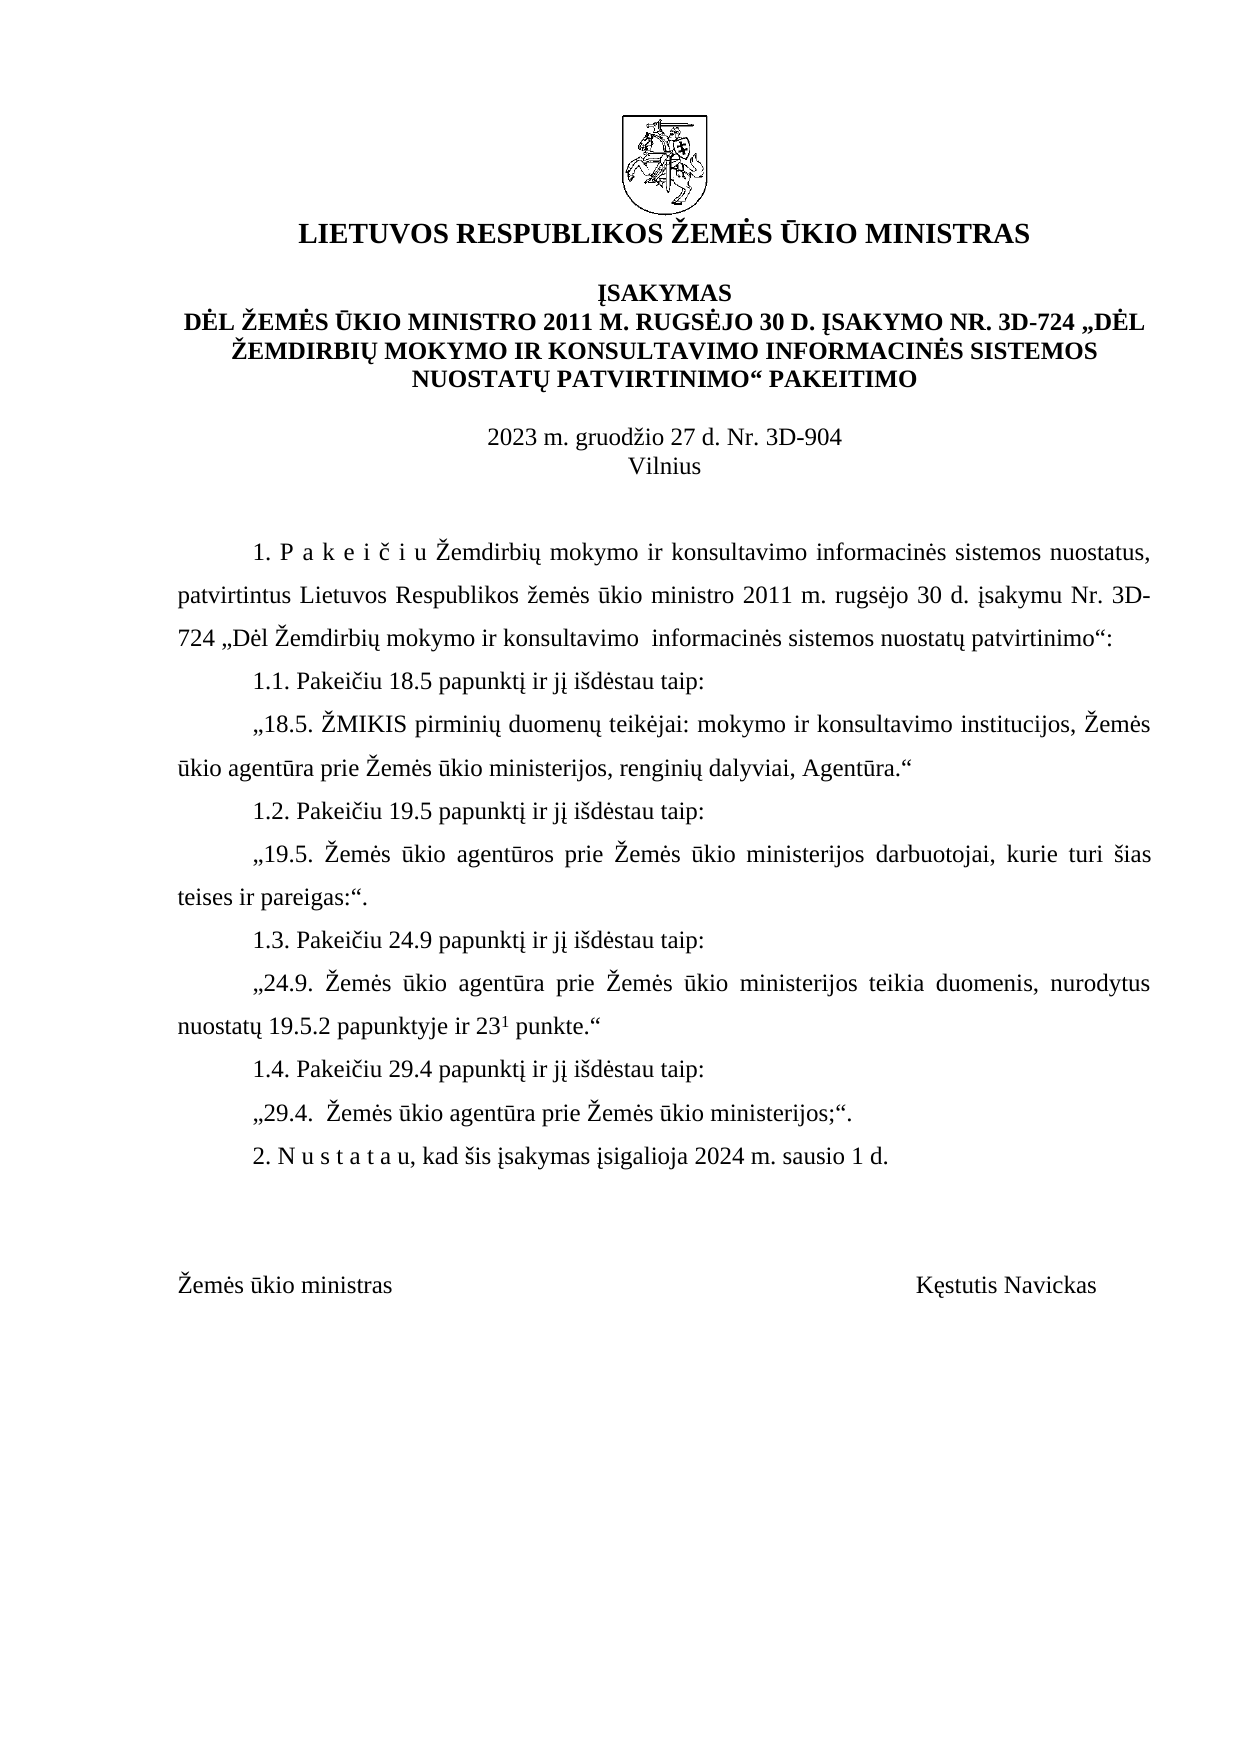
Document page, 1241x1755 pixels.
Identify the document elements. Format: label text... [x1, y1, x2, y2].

text 1.1. Pakeičiu 18.5 papunktį ir jį išdėstau taip: [177, 666, 1152, 695]
text „29.4. Žemės ūkio agentūra prie Žemės ūkio ministerijos;“. [177, 1098, 1152, 1126]
text DĖL ŽEMĖS ŪKIO MINISTRO 2011 M. RUGSĖJO 30 D. ĮSAKYMO NR. 3D-724 „Dėl ŽEMDIRBIŲ MOKYMO IR KONSULTAVIMO INFORMACINĖS SISTEMOS NUOSTATŲ PATVIRTINIMO“ PAKEITIMO [177, 307, 1152, 393]
text „18.5. ŽMIKIS pirminių duomenų teikėjai: mokymo ir konsultavimo institucijos, Žemės ūkio agentūra prie Žemės ūkio ministerijos, renginių dalyviai, Agentūra.“ [177, 709, 1152, 781]
text 1.4. Pakeičiu 29.4 papunktį ir jį išdėstau taip: [177, 1054, 1152, 1083]
text „19.5. Žemės ūkio agentūros prie Žemės ūkio ministerijos darbuotojai, kurie turi šias teises ir pareigas:“. [177, 839, 1152, 911]
text 1.2. Pakeičiu 19.5 papunktį ir jį išdėstau taip: [177, 796, 1152, 824]
text LIETUVOS RESPUBLIKOS ŽEMĖS ŪKIO MINISTRAS [177, 216, 1152, 249]
text 2. N u s t a t a u, kad šis įsakymas įsigalioja 2024 m. sausio 1 d. [177, 1141, 1152, 1169]
text ĮSAKYMAS [177, 278, 1152, 307]
text „24.9. Žemės ūkio agentūra prie Žemės ūkio ministerijos teikia duomenis, nurodytus nuostatų 19.5.2 papunktyje ir 231 punkte.“ [177, 968, 1152, 1040]
text Vilnius [177, 451, 1152, 479]
text 1.3. Pakeičiu 24.9 papunktį ir jį išdėstau taip: [177, 925, 1152, 954]
text 1. P a k e i č i u Žemdirbių mokymo ir konsultavimo informacinės sistemos nuostatus, patvirtintus Lietuvos Respublikos žemės ūkio ministro 2011 m. rugsėjo 30 d. įsakymu Nr. 3D-724 „Dėl Žemdirbių mokymo ir konsultavimo informacinės sistemos nuostatų patvirtinimo“: [177, 537, 1152, 652]
text Žemės ūkio ministras Kęstutis Navickas [177, 1270, 1152, 1299]
text 2023 m. gruodžio 27 d. Nr. 3D-904 [177, 422, 1152, 451]
